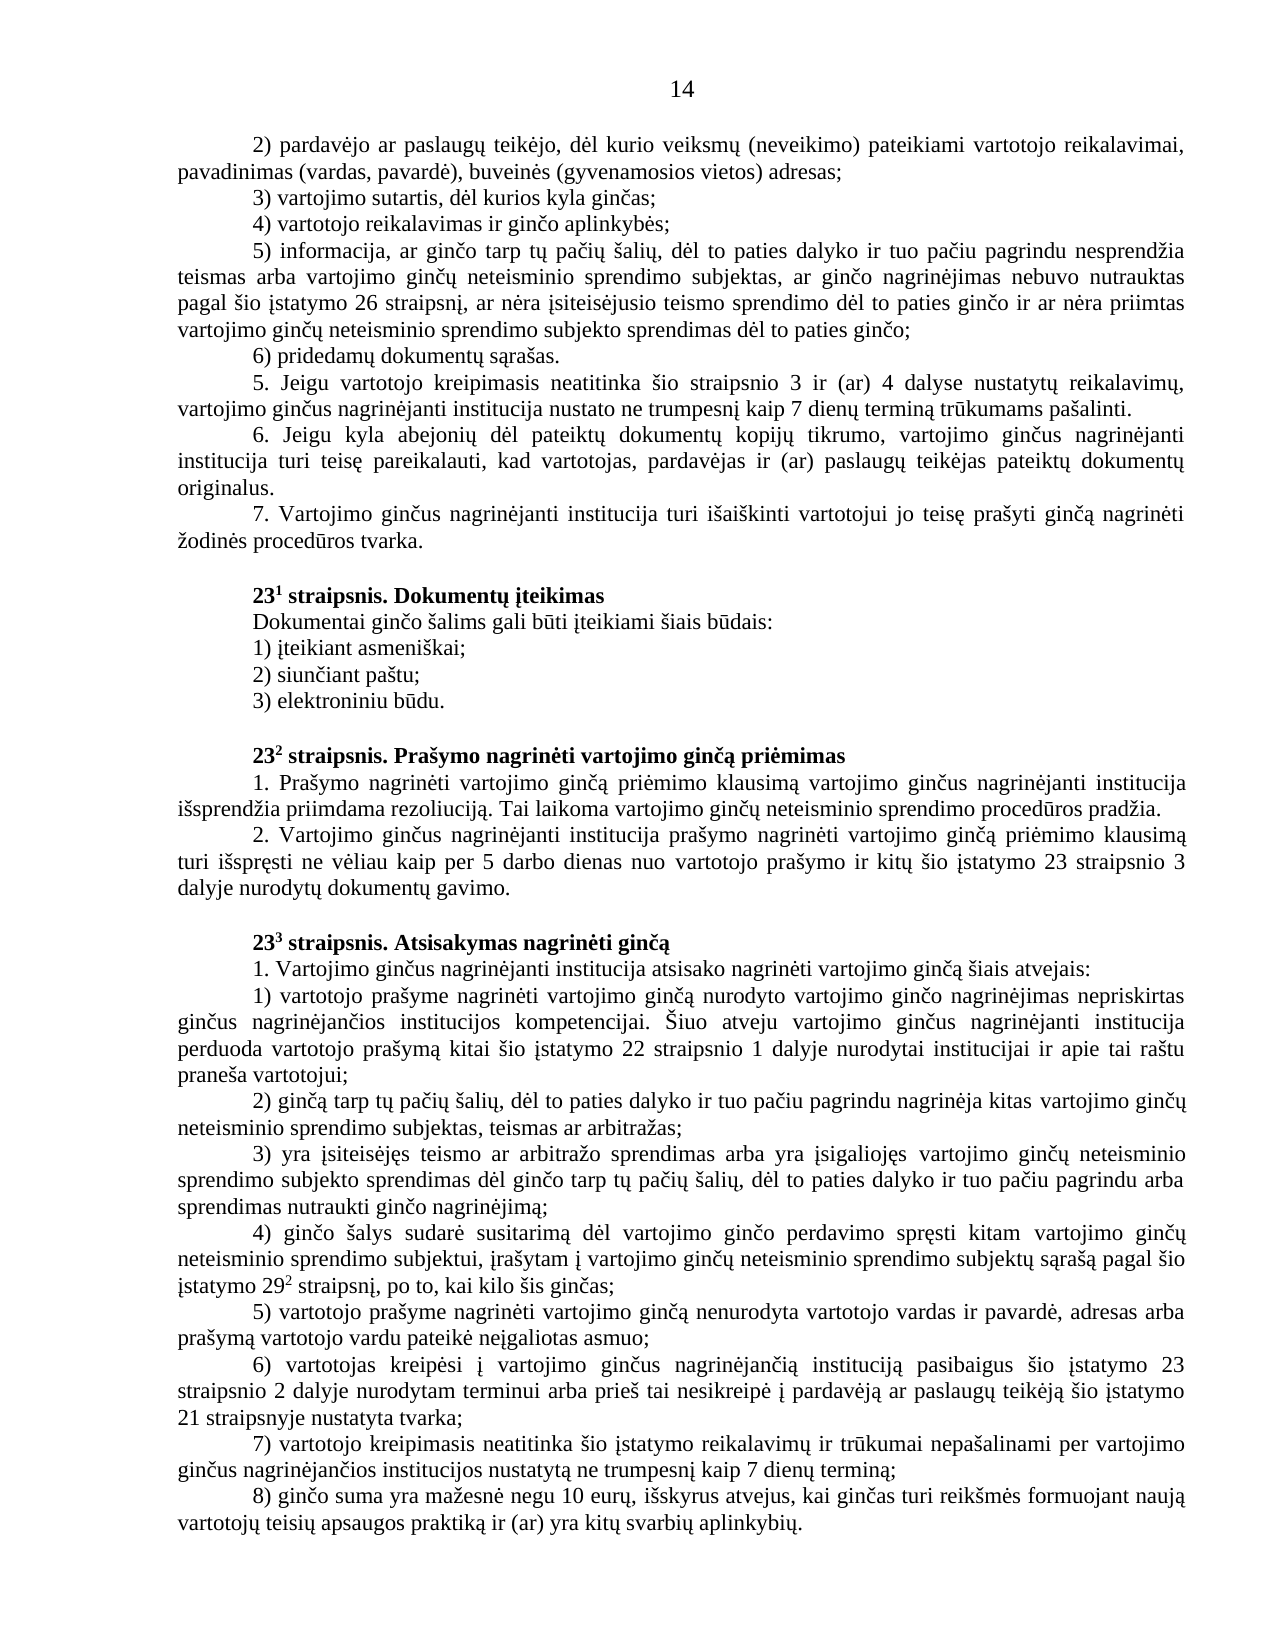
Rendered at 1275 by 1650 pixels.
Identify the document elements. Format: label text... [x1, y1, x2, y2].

text 5) informacija, ar ginčo tarp tų pačių šalių, dėl to paties dalyko ir tuo pačiu pagrindu nesprendžia teismas arba vartojimo ginčų neteisminio sprendimo subjektas, ar ginčo nagrinėjimas nebuvo nutrauktas pagal šio įstatymo 26 straipsnį, ar nėra įsiteisėjusio teismo sprendimo dėl to paties ginčo ir ar nėra priimtas vartojimo ginčų neteisminio sprendimo subjekto sprendimas dėl to paties ginčo; [177, 237, 1186, 342]
text 2) pardavėjo ar paslaugų teikėjo, dėl kurio veiksmų (neveikimo) pateikiami vartotojo reikalavimai, pavadinimas (vardas, pavardė), buveinės (gyvenamosios vietos) adresas; [177, 131, 1186, 184]
text 2. Vartojimo ginčus nagrinėjanti institucija prašymo nagrinėti vartojimo ginčą priėmimo klausimą turi išspręsti ne vėliau kaip per 5 darbo dienas nuo vartotojo prašymo ir kitų šio įstatymo 23 straipsnio 3 dalyje nurodytų dokumentų gavimo. [177, 821, 1186, 900]
text 1) vartotojo prašyme nagrinėti vartojimo ginčą nurodyto vartojimo ginčo nagrinėjimas nepriskirtas ginčus nagrinėjančios institucijos kompetencijai. Šiuo atveju vartojimo ginčus nagrinėjanti institucija perduoda vartotojo prašymą kitai šio įstatymo 22 straipsnio 1 dalyje nurodytai institucijai ir apie tai raštu praneša vartotojui; [177, 982, 1186, 1087]
text 1. Prašymo nagrinėti vartojimo ginčą priėmimo klausimą vartojimo ginčus nagrinėjanti institucija išsprendžia priimdama rezoliuciją. Tai laikoma vartojimo ginčų neteisminio sprendimo procedūros pradžia. [177, 769, 1186, 821]
text 4) ginčo šalys sudarė susitarimą dėl vartojimo ginčo perdavimo spręsti kitam vartojimo ginčų neteisminio sprendimo subjektui, įrašytam į vartojimo ginčų neteisminio sprendimo subjektų sąrašą pagal šio įstatymo 292 straipsnį, po to, kai kilo šis ginčas; [177, 1219, 1186, 1298]
text 232 straipsnis. Prašymo nagrinėti vartojimo ginčą priėmimas [177, 742, 1186, 769]
text 6. Jeigu kyla abejonių dėl pateiktų dokumentų kopijų tikrumo, vartojimo ginčus nagrinėjanti institucija turi teisę pareikalauti, kad vartotojas, pardavėjas ir (ar) paslaugų teikėjas pateiktų dokumentų originalus. [177, 421, 1186, 500]
text 2) ginčą tarp tų pačių šalių, dėl to paties dalyko ir tuo pačiu pagrindu nagrinėja kitas vartojimo ginčų neteisminio sprendimo subjektas, teismas ar arbitražas; [177, 1087, 1186, 1140]
text 5. Jeigu vartotojo kreipimasis neatitinka šio straipsnio 3 ir (ar) 4 dalyse nustatytų reikalavimų, vartojimo ginčus nagrinėjanti institucija nustato ne trumpesnį kaip 7 dienų terminą trūkumams pašalinti. [177, 368, 1186, 421]
text 3) yra įsiteisėjęs teismo ar arbitražo sprendimas arba yra įsigaliojęs vartojimo ginčų neteisminio sprendimo subjekto sprendimas dėl ginčo tarp tų pačių šalių, dėl to paties dalyko ir tuo pačiu pagrindu arba sprendimas nutraukti ginčo nagrinėjimą; [177, 1140, 1186, 1219]
text 7. Vartojimo ginčus nagrinėjanti institucija turi išaiškinti vartotojui jo teisę prašyti ginčą nagrinėti žodinės procedūros tvarka. [177, 500, 1186, 553]
text 1) įteikiant asmeniškai; [177, 634, 1186, 661]
text 8) ginčo suma yra mažesnė negu 10 eurų, išskyrus atvejus, kai ginčas turi reikšmės formuojant naują vartotojų teisių apsaugos praktiką ir (ar) yra kitų svarbių aplinkybių. [177, 1483, 1186, 1535]
text 3) elektroniniu būdu. [177, 687, 1186, 713]
text 6) vartotojas kreipėsi į vartojimo ginčus nagrinėjančią instituciją pasibaigus šio įstatymo 23 straipsnio 2 dalyje nurodytam terminui arba prieš tai nesikreipė į pardavėją ar paslaugų teikėją šio įstatymo 21 straipsnyje nustatyta tvarka; [177, 1351, 1186, 1430]
text 3) vartojimo sutartis, dėl kurios kyla ginčas; [177, 184, 1186, 210]
text 233 straipsnis. Atsisakymas nagrinėti ginčą [177, 929, 1186, 956]
text 1. Vartojimo ginčus nagrinėjanti institucija atsisako nagrinėti vartojimo ginčą šiais atvejais: [177, 956, 1186, 982]
text 7) vartotojo kreipimasis neatitinka šio įstatymo reikalavimų ir trūkumai nepašalinami per vartojimo ginčus nagrinėjančios institucijos nustatytą ne trumpesnį kaip 7 dienų terminą; [177, 1430, 1186, 1483]
text 231 straipsnis. Dokumentų įteikimas [177, 582, 1186, 608]
text 5) vartotojo prašyme nagrinėti vartojimo ginčą nenurodyta vartotojo vardas ir pavardė, adresas arba prašymą vartotojo vardu pateikė neįgaliotas asmuo; [177, 1298, 1186, 1351]
text 6) pridedamų dokumentų sąrašas. [177, 342, 1186, 368]
text 2) siunčiant paštu; [177, 661, 1186, 687]
text Dokumentai ginčo šalims gali būti įteikiami šiais būdais: [177, 608, 1186, 634]
text 4) vartotojo reikalavimas ir ginčo aplinkybės; [177, 210, 1186, 237]
